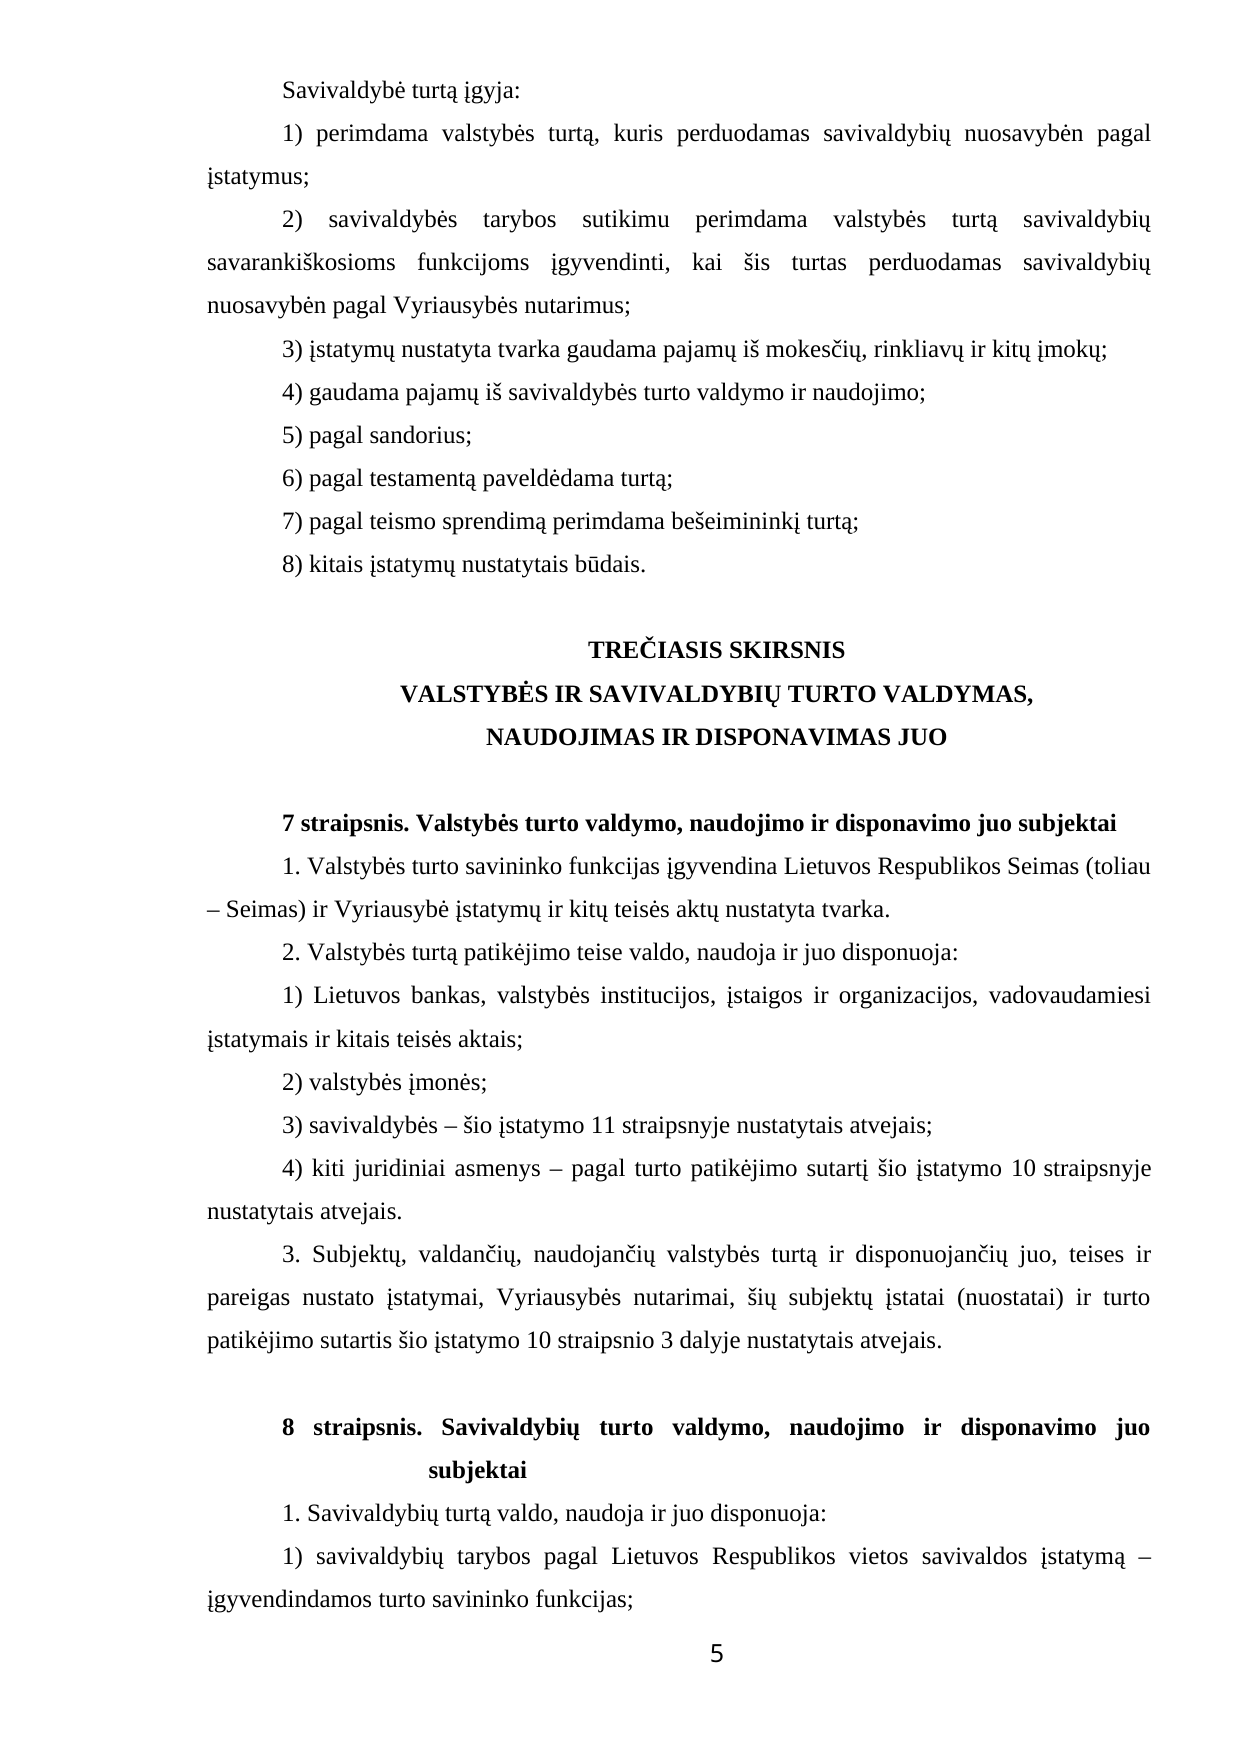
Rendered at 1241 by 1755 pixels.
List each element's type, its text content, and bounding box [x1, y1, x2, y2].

text 3) įstatymų nustatyta tvarka gaudama pajamų iš mokesčių, rinkliavų ir kitų įmokų; [207, 334, 1152, 362]
text 2) valstybės įmonės; [207, 1067, 1152, 1096]
text 7) pagal teismo sprendimą perimdama bešeimininkį turtą; [207, 506, 1152, 535]
text 1. Valstybės turto savininko funkcijas įgyvendina Lietuvos Respublikos Seimas (toliau – Seimas) ir Vyriausybė įstatymų ir kitų teisės aktų nustatyta tvarka. [207, 851, 1152, 923]
text TREČIASIS SKIRSNIS [207, 636, 1152, 664]
text 1) Lietuvos bankas, valstybės institucijos, įstaigos ir organizacijos, vadovaudamiesi įstatymais ir kitais teisės aktais; [207, 981, 1152, 1052]
text 1. Savivaldybių turtą valdo, naudoja ir juo disponuoja: [207, 1498, 1152, 1527]
text 8) kitais įstatymų nustatytais būdais. [207, 549, 1152, 578]
text VALSTYBĖS IR SAVIVALDYBIŲ TURTO VALDYMAS, [207, 679, 1152, 707]
text 4) kiti juridiniai asmenys – pagal turto patikėjimo sutartį šio įstatymo 10 straipsnyje nustatytais atvejais. [207, 1153, 1152, 1225]
text 1) savivaldybių tarybos pagal Lietuvos Respublikos vietos savivaldos įstatymą – įgyvendindamos turto savininko funkcijas; [207, 1541, 1152, 1613]
text 3) savivaldybės – šio įstatymo 11 straipsnyje nustatytais atvejais; [207, 1110, 1152, 1139]
text 6) pagal testamentą paveldėdama turtą; [207, 463, 1152, 492]
text NAUDOJIMAS IR DISPONAVIMAS JUO [207, 722, 1152, 751]
text 7 straipsnis. Valstybės turto valdymo, naudojimo ir disponavimo juo subjektai [282, 808, 1152, 837]
text 2. Valstybės turtą patikėjimo teise valdo, naudoja ir juo disponuoja: [207, 937, 1152, 966]
text 1) perimdama valstybės turtą, kuris perduodamas savivaldybių nuosavybėn pagal įstatymus; [207, 118, 1152, 190]
text 2) savivaldybės tarybos sutikimu perimdama valstybės turtą savivaldybių savarankiškosioms funkcijoms įgyvendinti, kai šis turtas perduodamas savivaldybių nuosavybėn pagal Vyriausybės nutarimus; [207, 204, 1152, 319]
text 8 straipsnis. Savivaldybių turto valdymo, naudojimo ir disponavimo juo subjektai [282, 1412, 1152, 1484]
text Savivaldybė turtą įgyja: [207, 75, 1152, 104]
text 3. Subjektų, valdančių, naudojančių valstybės turtą ir disponuojančių juo, teises ir pareigas nustato įstatymai, Vyriausybės nutarimai, šių subjektų įstatai (nuostatai) ir turto patikėjimo sutartis šio įstatymo 10 straipsnio 3 dalyje nustatytais atvejais. [207, 1239, 1152, 1354]
text 5) pagal sandorius; [207, 420, 1152, 449]
text 4) gaudama pajamų iš savivaldybės turto valdymo ir naudojimo; [207, 377, 1152, 406]
